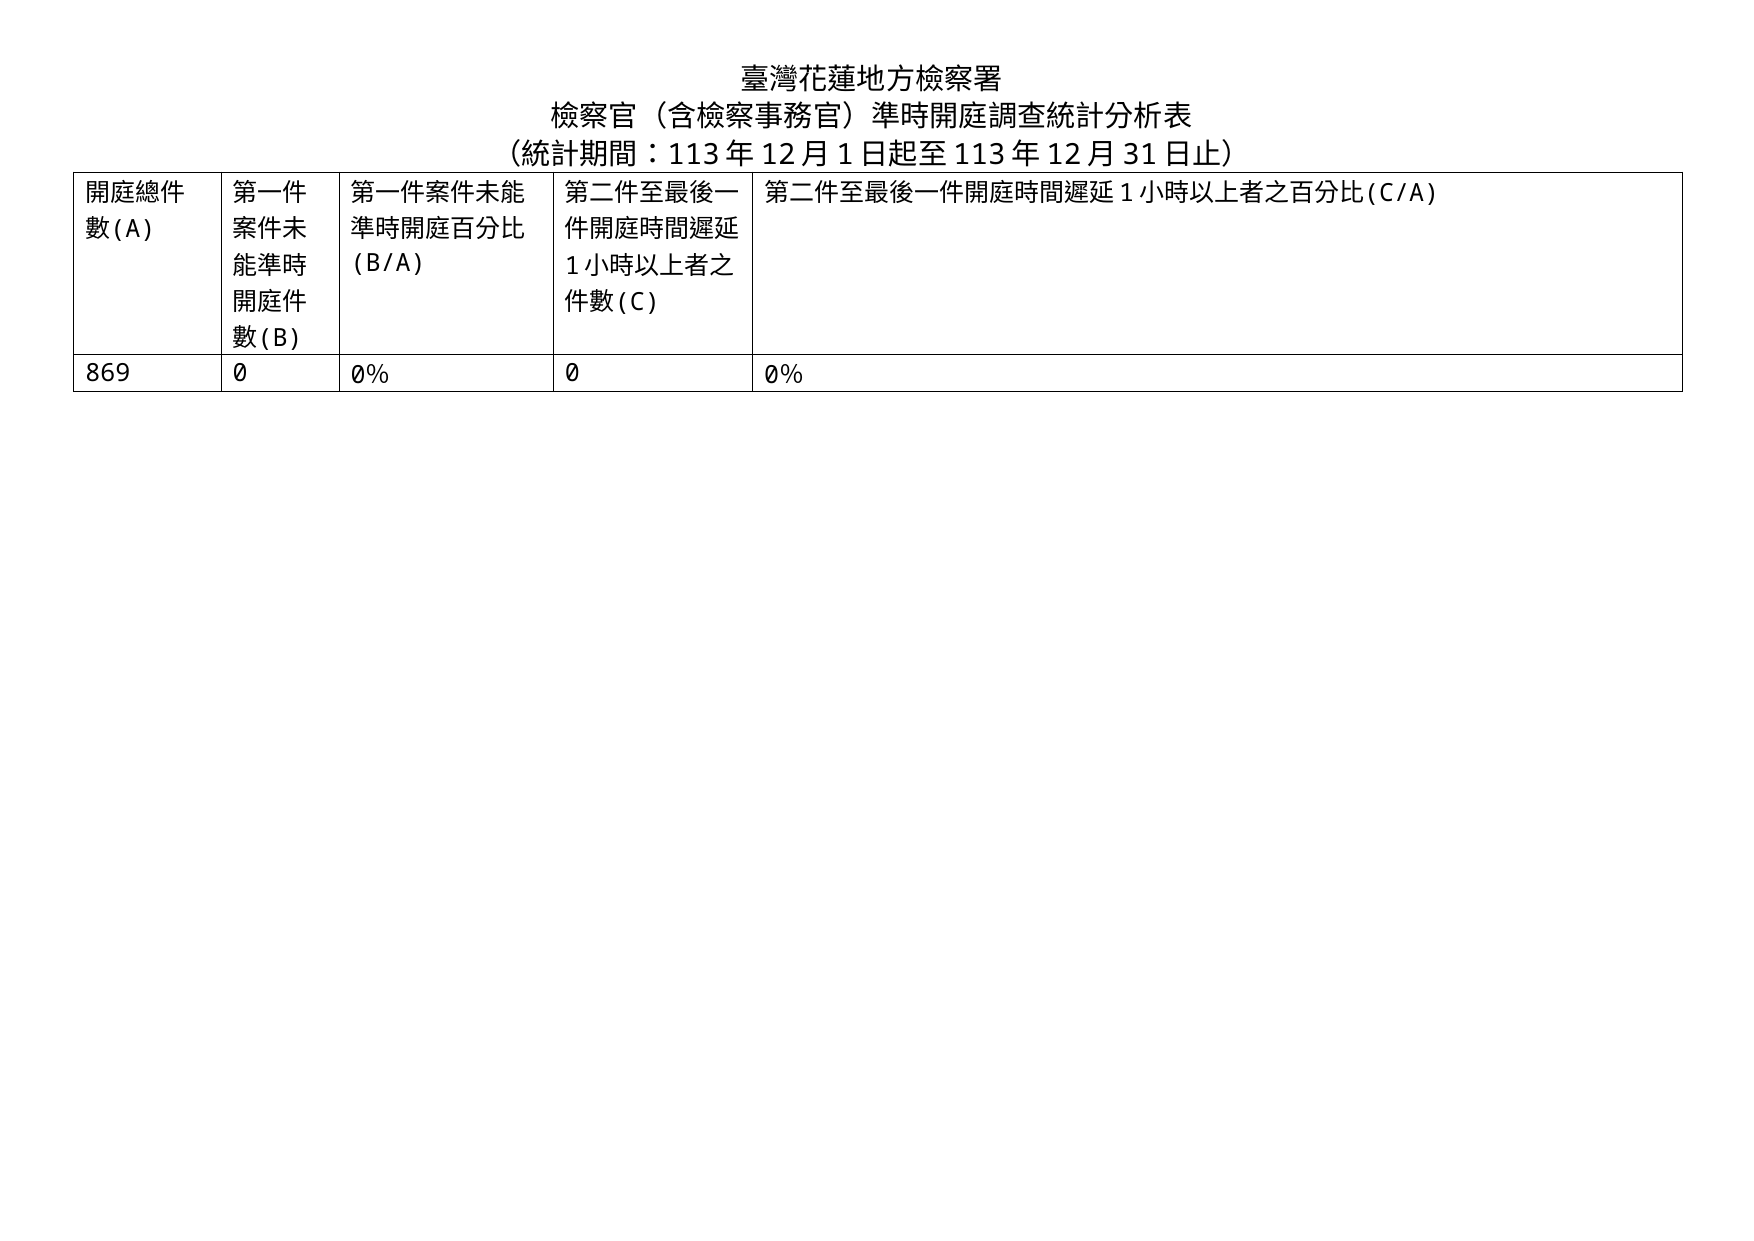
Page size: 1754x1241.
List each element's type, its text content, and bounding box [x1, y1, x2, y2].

table_cell 0 [554, 355, 752, 391]
table_header 第二件至最後一件開庭時間遲延1小時以上者之件數(C) [554, 173, 752, 354]
table_header 第一件案件未能準時開庭件數(B) [222, 173, 339, 354]
table_header 第二件至最後一件開庭時間遲延1小時以上者之百分比(C/A) [753, 173, 1682, 354]
table_cell 869 [74, 355, 221, 391]
table_cell 0％ [340, 355, 553, 391]
text 臺灣花蓮地方檢察署 [74, 59, 1668, 97]
table_cell 0 [222, 355, 339, 391]
table_header 第一件案件未能準時開庭百分比(B/A) [340, 173, 553, 354]
text 檢察官（含檢察事務官）準時開庭調查統計分析表 [74, 97, 1668, 134]
text （統計期間：113年12月1日起至113年12月31日止） [74, 134, 1668, 172]
table_header 開庭總件數(A) [74, 173, 221, 354]
table_cell 0％ [753, 355, 1682, 391]
